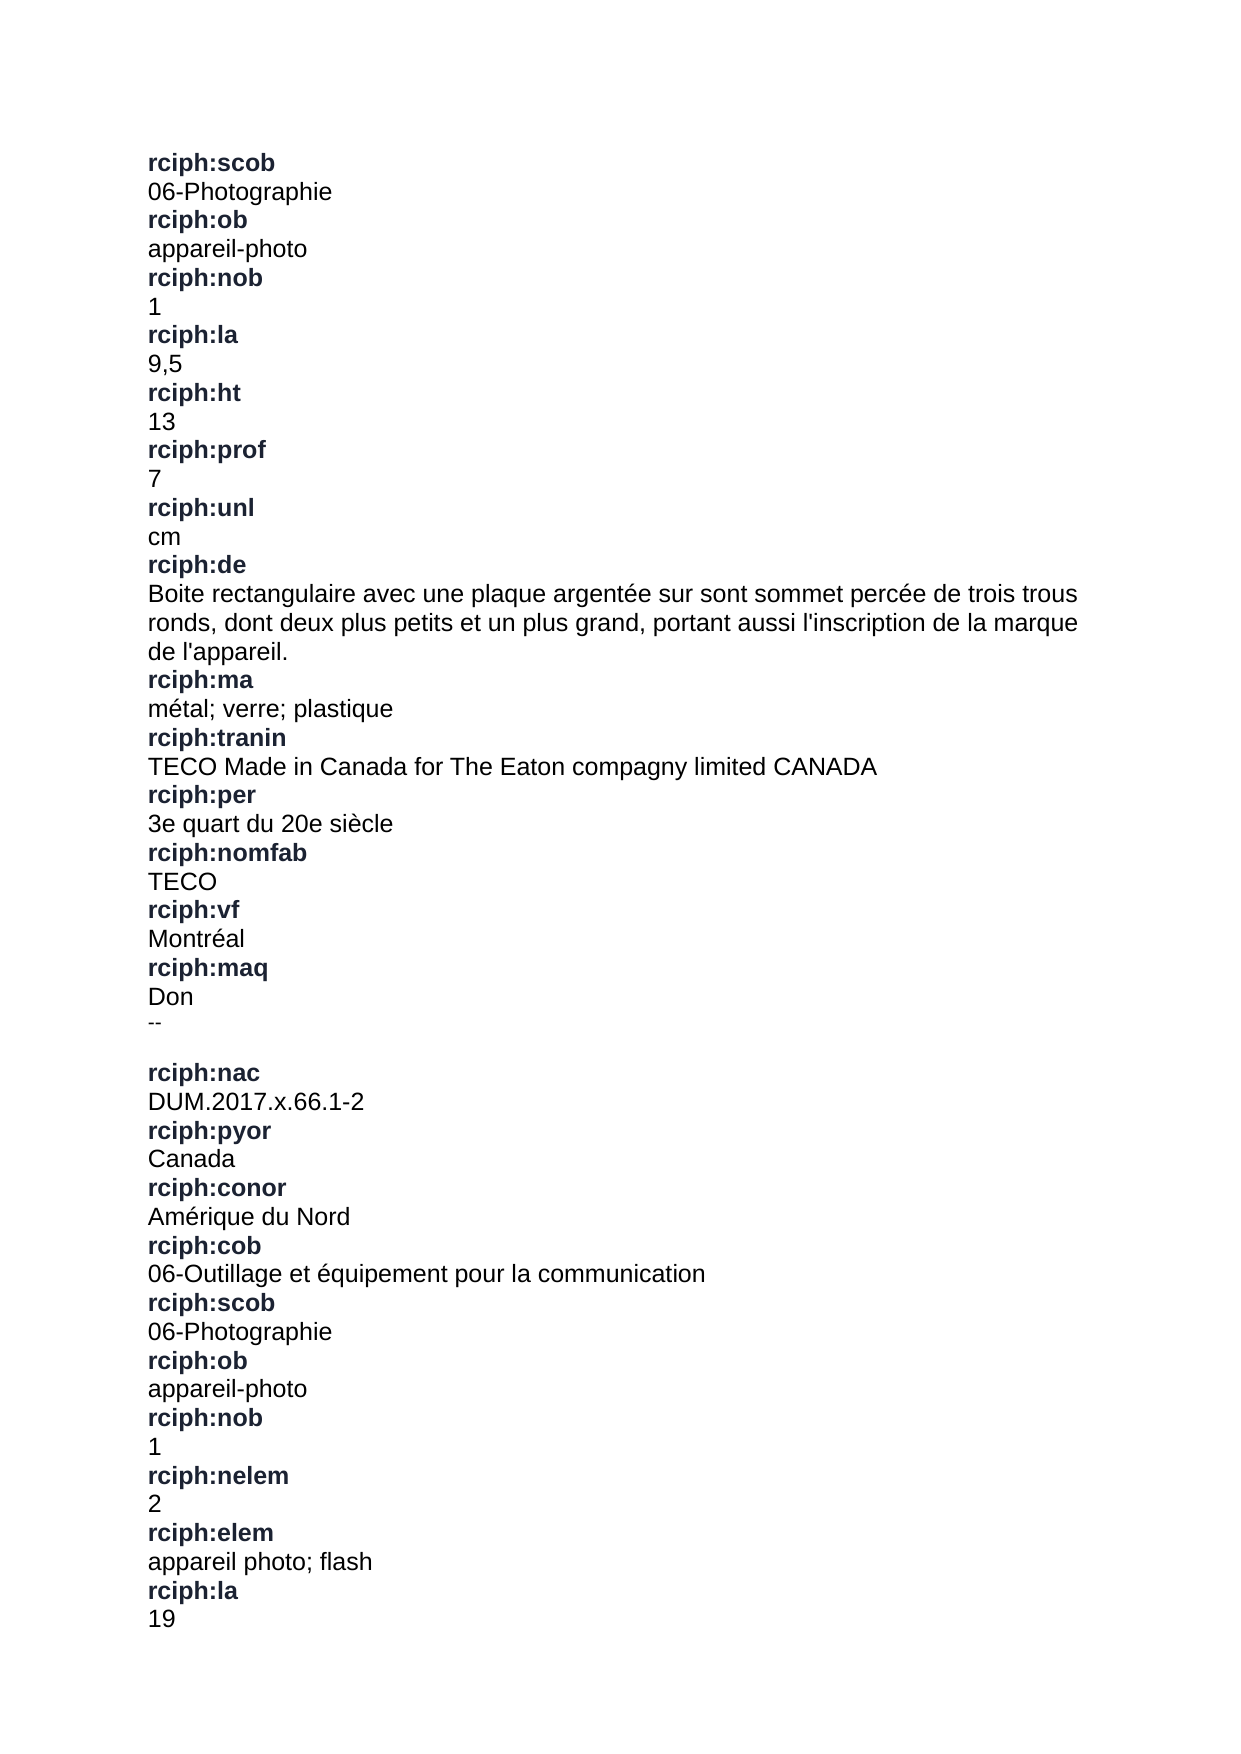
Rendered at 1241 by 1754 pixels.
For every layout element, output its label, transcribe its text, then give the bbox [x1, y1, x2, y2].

text métal; verre; plastique [148, 694, 1092, 723]
text -- [148, 1010, 1092, 1034]
text rciph:scob [148, 1288, 1092, 1317]
text rciph:maq [148, 953, 1092, 981]
text rciph:ob [148, 205, 1092, 234]
text rciph:vf [148, 895, 1092, 924]
text rciph:nob [148, 1403, 1092, 1432]
text rciph:scob [148, 148, 1092, 176]
text Boite rectangulaire avec une plaque argentée sur sont sommet percée de trois trous ronds, dont deux plus petits et un plus grand, portant aussi l'inscription de la marque de l'appareil. [148, 579, 1092, 665]
text rciph:ob [148, 1346, 1092, 1374]
text Amérique du Nord [148, 1202, 1092, 1231]
text 7 [148, 464, 1092, 493]
text 9,5 [148, 349, 1092, 378]
text Montréal [148, 924, 1092, 953]
text 2 [148, 1489, 1092, 1518]
text 13 [148, 406, 1092, 435]
text 19 [148, 1604, 1092, 1633]
text rciph:ht [148, 378, 1092, 406]
text rciph:cob [148, 1231, 1092, 1259]
text rciph:la [148, 320, 1092, 349]
text rciph:la [148, 1576, 1092, 1604]
text rciph:unl [148, 493, 1092, 521]
text appareil photo; flash [148, 1547, 1092, 1576]
text TECO Made in Canada for The Eaton compagny limited CANADA [148, 751, 1092, 780]
text appareil-photo [148, 1374, 1092, 1403]
text rciph:pyor [148, 1116, 1092, 1144]
text rciph:elem [148, 1518, 1092, 1547]
text rciph:nomfab [148, 838, 1092, 866]
text rciph:de [148, 550, 1092, 579]
text cm [148, 521, 1092, 550]
text rciph:tranin [148, 723, 1092, 751]
text rciph:nelem [148, 1461, 1092, 1489]
text 06-Photographie [148, 176, 1092, 205]
text rciph:nob [148, 263, 1092, 291]
text Don [148, 981, 1092, 1010]
text Canada [148, 1144, 1092, 1173]
text 1 [148, 1432, 1092, 1461]
text rciph:ma [148, 665, 1092, 694]
text DUM.2017.x.66.1-2 [148, 1087, 1092, 1116]
text TECO [148, 866, 1092, 895]
text 06-Outillage et équipement pour la communication [148, 1259, 1092, 1288]
text 1 [148, 291, 1092, 320]
text rciph:nac [148, 1058, 1092, 1087]
text rciph:conor [148, 1173, 1092, 1202]
text appareil-photo [148, 234, 1092, 263]
text 06-Photographie [148, 1317, 1092, 1346]
text rciph:prof [148, 435, 1092, 464]
text 3e quart du 20e siècle [148, 809, 1092, 838]
text rciph:per [148, 780, 1092, 809]
